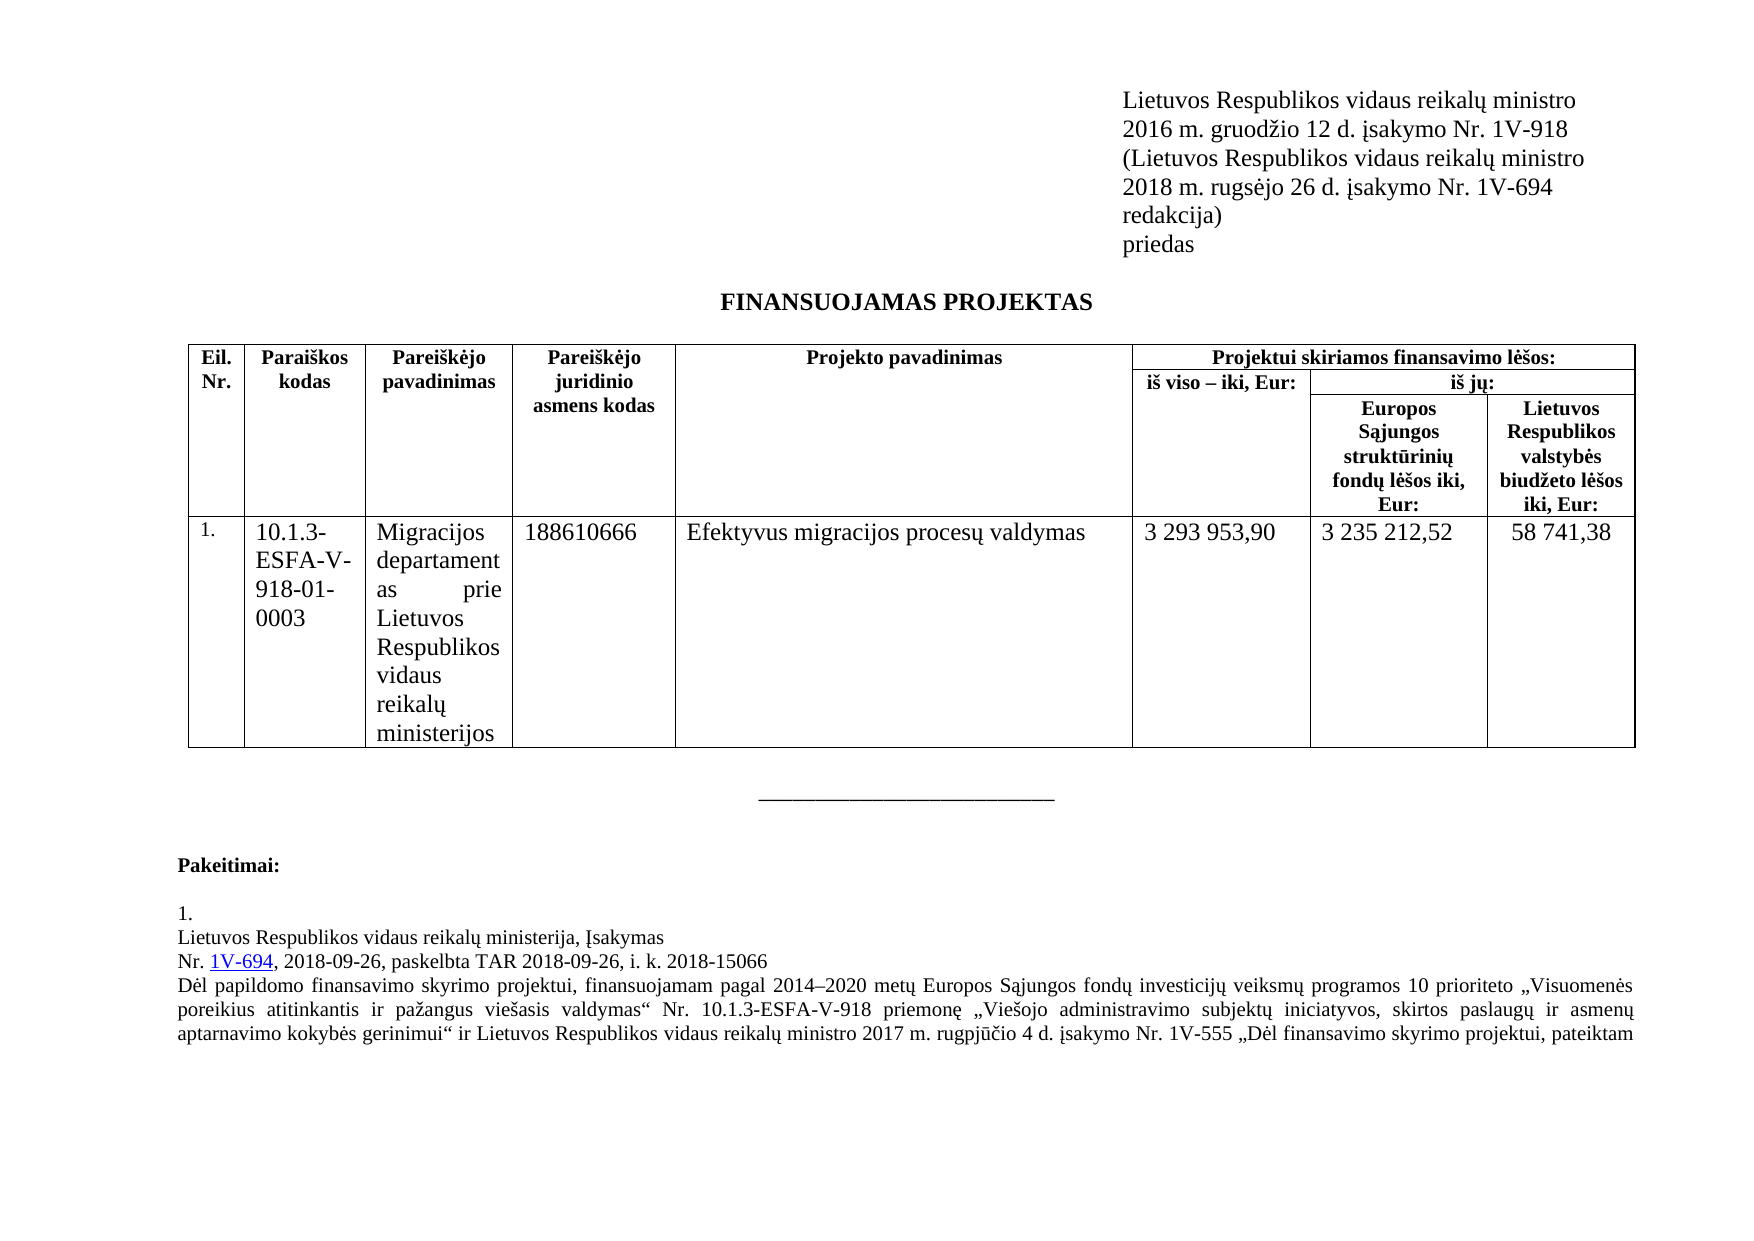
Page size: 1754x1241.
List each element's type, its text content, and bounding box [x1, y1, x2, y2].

table_header Paraiškos kodas [245, 345, 365, 516]
table_cell 1. [189, 517, 244, 747]
text Dėl papildomo finansavimo skyrimo projektui, finansuojamam pagal 2014–2020 metų Europos Sąjungos fondų investicijų veiksmų programos 10 prioriteto „Visuomenės poreikius atitinkantis ir pažangus viešasis valdymas“ Nr. 10.1.3-ESFA-V-918 priemonę „Viešojo administravimo subjektų iniciatyvos, skirtos paslaugų ir asmenų aptarnavimo kokybės gerinimui“ ir Lietuvos Respublikos vidaus reikalų ministro 2017 m. rugpjūčio 4 d. įsakymo Nr. 1V-555 „Dėl finansavimo skyrimo projektui, pateiktam [177, 973, 1636, 1045]
table_cell 58 741,38 [1488, 517, 1634, 747]
text 2018 m. rugsėjo 26 d. įsakymo Nr. 1V-694 redakcija) [1122, 172, 1636, 229]
table_header Projektui skiriamos finansavimo lėšos: [1133, 345, 1634, 369]
table_header Projekto pavadinimas [676, 345, 1132, 516]
text Lietuvos Respublikos vidaus reikalų ministro [1122, 85, 1636, 114]
text Lietuvos Respublikos vidaus reikalų ministerija, Įsakymas [177, 925, 1636, 949]
table_cell Lietuvos Respublikos valstybės biudžeto lėšos iki, Eur: [1488, 395, 1634, 516]
table_cell iš jų: [1311, 370, 1634, 394]
table_header Eil. Nr. [189, 345, 244, 516]
text FINANSUOJAMAS PROJEKTAS [177, 287, 1636, 315]
table_cell iš viso – iki, Eur: [1133, 370, 1310, 516]
text __________________________ [177, 777, 1636, 804]
table_cell 3 235 212,52 [1311, 517, 1487, 747]
text (Lietuvos Respublikos vidaus reikalų ministro [1122, 143, 1636, 172]
table_cell Efektyvus migracijos procesų valdymas [676, 517, 1132, 747]
text Pakeitimai: [177, 853, 1636, 877]
table_cell 188610666 [513, 517, 675, 747]
table_header Pareiškėjo pavadinimas [366, 345, 512, 516]
text Nr. 1V-694, 2018-09-26, paskelbta TAR 2018-09-26, i. k. 2018-15066 [177, 949, 1636, 973]
table_cell Europos Sąjungos struktūrinių fondų lėšos iki, Eur: [1311, 395, 1487, 516]
table_cell 3 293 953,90 [1133, 517, 1310, 747]
table_cell Migracijos departamentas prie Lietuvos Respublikos vidaus reikalų ministerijos [366, 517, 512, 747]
text 1. [177, 901, 1636, 925]
table_cell 10.1.3-ESFA-V-918-01-0003 [245, 517, 365, 747]
text priedas [1122, 229, 1636, 258]
text 2016 m. gruodžio 12 d. įsakymo Nr. 1V-918 [1122, 114, 1636, 143]
table_header Pareiškėjo juridinio asmens kodas [513, 345, 675, 516]
